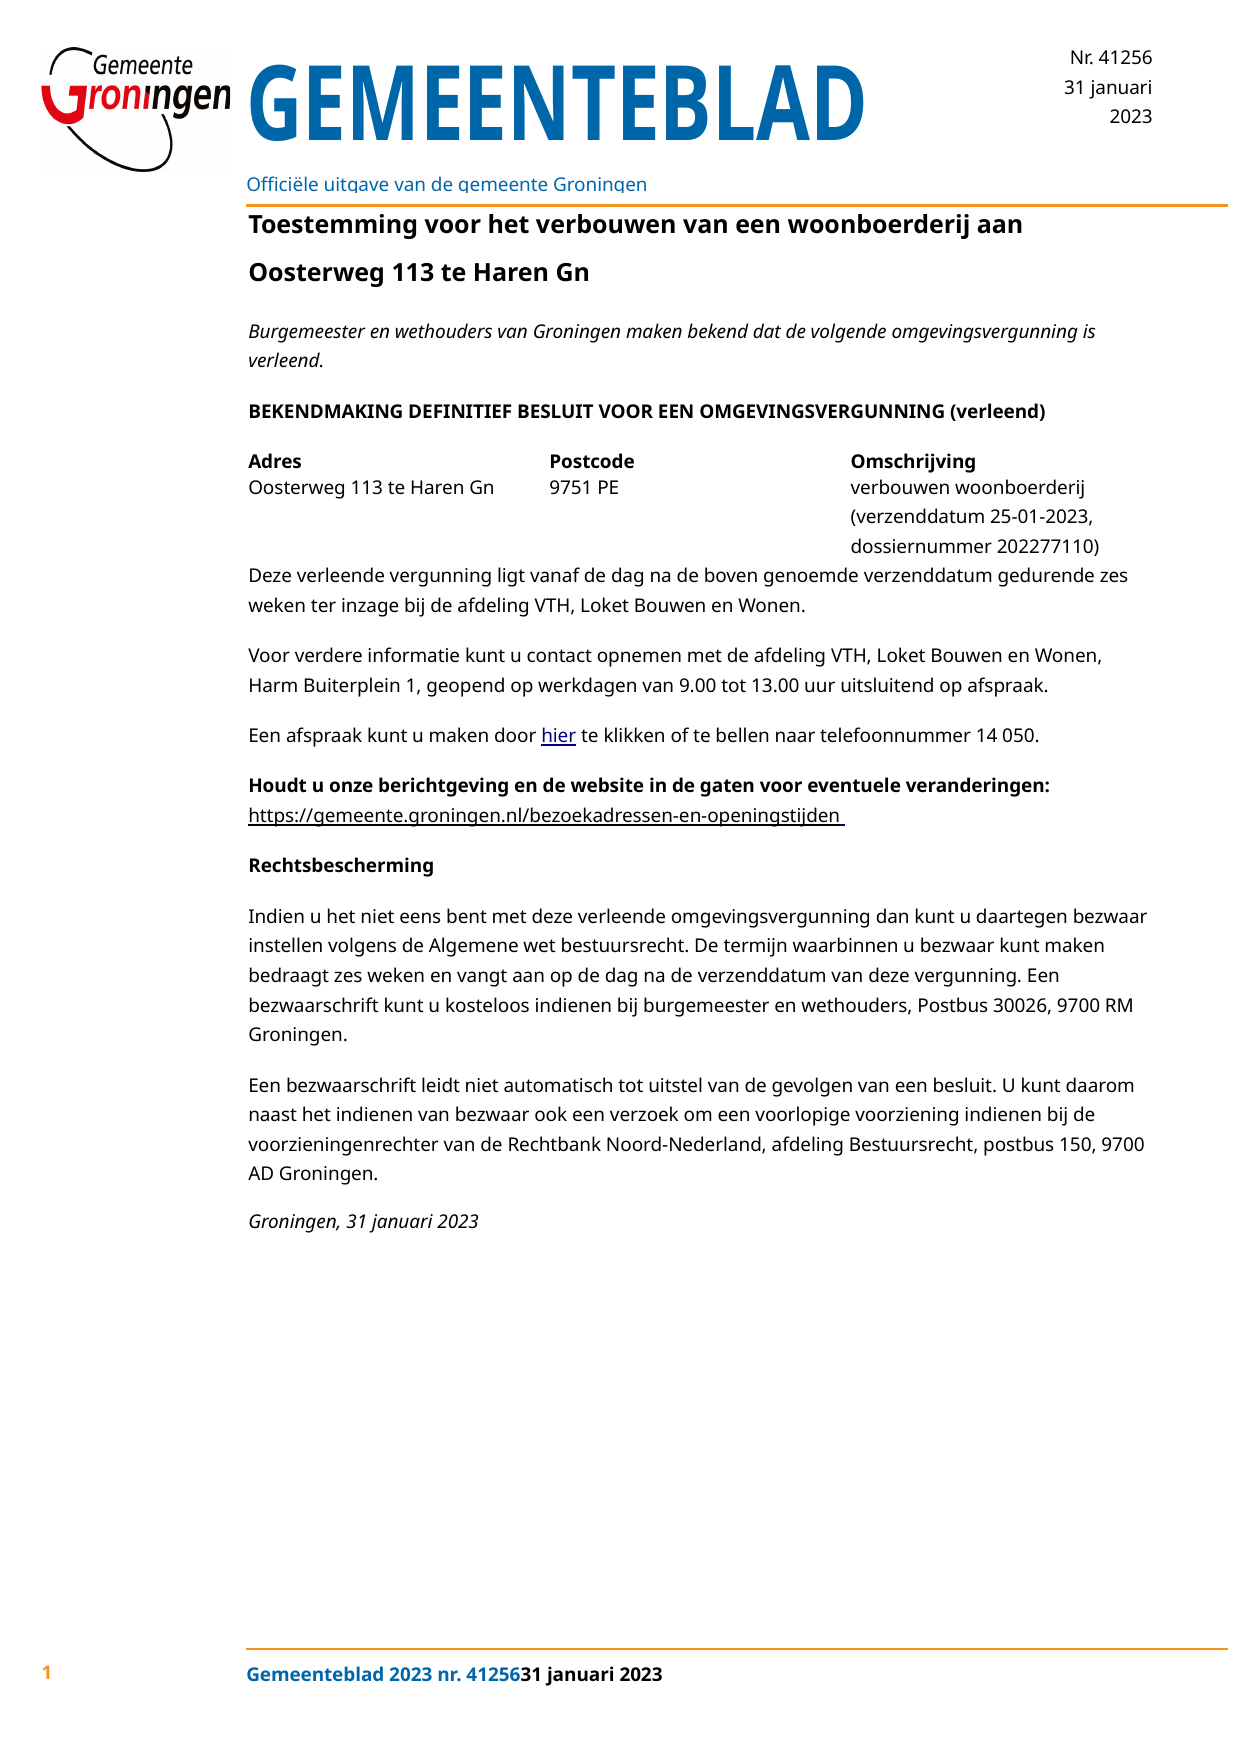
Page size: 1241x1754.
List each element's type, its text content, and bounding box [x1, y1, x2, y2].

table_header Omschrijving [850, 449, 1152, 474]
table_header Adres [248, 449, 549, 474]
table_cell Oosterweg 113 te Haren Gn [248, 474, 549, 559]
text Groningen, 31 januari 2023 [248, 1208, 1152, 1234]
text Voor verdere informatie kunt u contact opnemen met de afdeling VTH, Loket Bouwen en Wonen, Harm Buiterplein 1, geopend op werkdagen van 9.00 tot 13.00 uur uitsluitend op afspraak. [248, 642, 1152, 698]
text BEKENDMAKING DEFINITIEF BESLUIT VOOR EEN OMGEVINGSVERGUNNING (verleend) [248, 398, 1152, 424]
table_cell 9751 PE [549, 474, 850, 559]
text Burgemeester en wethouders van Groningen maken bekend dat de volgende omgevingsvergunning is verleend. [248, 318, 1152, 373]
table_header Postcode [549, 449, 850, 474]
text Houdt u onze berichtgeving en de website in de gaten voor eventuele veranderingen: https://gemeente.groningen.nl/bezoekadressen-en-openingstijden [248, 773, 1152, 828]
text Een afspraak kunt u maken door hier te klikken of te bellen naar telefoonnummer 14 050. [248, 722, 1152, 748]
table_cell verbouwen woonboerderij (verzenddatum 25-01-2023, dossiernummer 202277110) [850, 474, 1152, 559]
text Deze verleende vergunning ligt vanaf de dag na de boven genoemde verzenddatum gedurende zes weken ter inzage bij de afdeling VTH, Loket Bouwen en Wonen. [248, 562, 1152, 618]
text Toestemming voor het verbouwen van een woonboerderij aan Oosterweg 113 te Haren Gn [248, 207, 1152, 288]
text Indien u het niet eens bent met deze verleende omgevingsvergunning dan kunt u daartegen bezwaar instellen volgens de Algemene wet bestuursrecht. De termijn waarbinnen u bezwaar kunt maken bedraagt zes weken en vangt aan op de dag na de verzenddatum van deze vergunning. Een bezwaarschrift kunt u kosteloos indienen bij burgemeester en wethouders, Postbus 30026, 9700 RM Groningen. [248, 903, 1152, 1047]
picture [41, 47, 231, 172]
text Een bezwaarschrift leidt niet automatisch tot uitstel van de gevolgen van een besluit. U kunt daarom naast het indienen van bezwaar ook een verzoek om een voorlopige voorziening indienen bij de voorzieningenrechter van de Rechtbank Noord-Nederland, afdeling Bestuursrecht, postbus 150, 9700 AD Groningen. [248, 1072, 1152, 1186]
text Rechtsbescherming [248, 853, 1152, 878]
